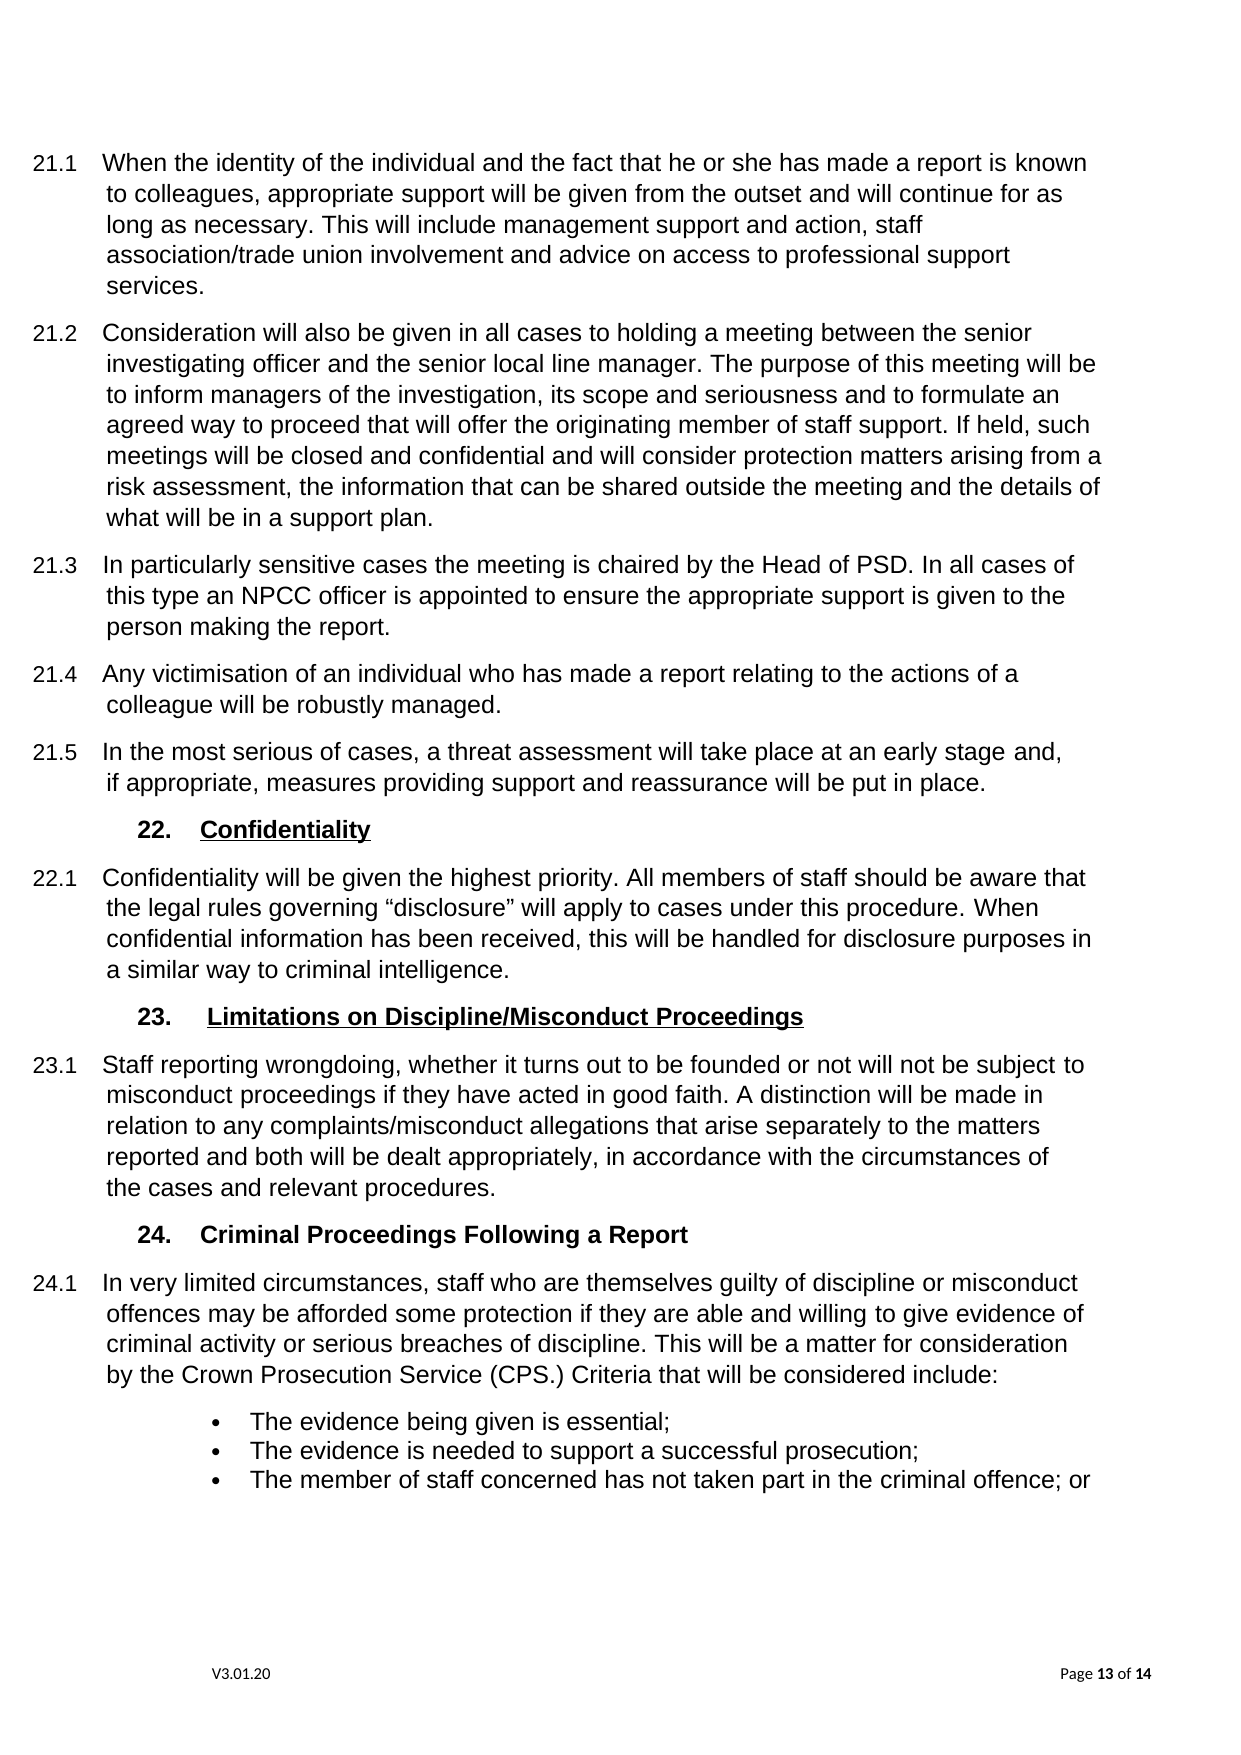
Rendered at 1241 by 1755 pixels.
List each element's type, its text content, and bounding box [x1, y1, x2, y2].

list The member of staff concerned has not taken part in the criminal offence; or [212, 1465, 1168, 1493]
list Staff reporting wrongdoing, whether it turns out to be founded or not will not be subject to misconduct proceedings if they have acted in good faith. A distinction will be made in relation to any complaints/misconduct allegations that arise separately to the matters reported and both will be dealt appropriately, in accordance with the circumstances of the cases and relevant procedures. [32, 1050, 1089, 1201]
list Any victimisation of an individual who has made a report relating to the actions of a colleague will be robustly managed. [32, 659, 1102, 718]
subtitle Confidentiality [137, 815, 1168, 843]
subtitle Limitations on Discipline/Misconduct Proceedings [137, 1002, 1168, 1031]
list In very limited circumstances, staff who are themselves guilty of discipline or misconduct offences may be afforded some protection if they are able and willing to give evidence of criminal activity or serious breaches of discipline. This will be a matter for consideration by the Crown Prosecution Service (CPS.) Criteria that will be considered include: [32, 1268, 1096, 1389]
list Consideration will also be given in all cases to holding a meeting between the senior investigating officer and the senior local line manager. The purpose of this meeting will be to inform managers of the investigation, its scope and seriousness and to formulate an agreed way to proceed that will offer the originating member of staff support. If held, such meetings will be closed and confidential and will consider protection matters arising from a risk assessment, the information that can be shared outside the meeting and the details of what will be in a support plan. [32, 318, 1103, 531]
list Confidentiality will be given the highest priority. All members of staff should be aware that the legal rules governing “disclosure” will apply to cases under this procedure. When confidential information has been received, this will be handled for disclosure purposes in a similar way to criminal intelligence. [32, 863, 1103, 983]
list In the most serious of cases, a threat assessment will take place at an early stage and, if appropriate, measures providing support and reassurance will be put in place. [32, 737, 1073, 796]
list In particularly sensitive cases the meeting is chaired by the Head of PSD. In all cases of this type an NPCC officer is appointed to ensure the appropriate support is given to the person making the report. [32, 550, 1078, 640]
subtitle Criminal Proceedings Following a Report [137, 1220, 1168, 1249]
list The evidence being given is essential; [212, 1407, 1168, 1436]
list The evidence is needed to support a successful prosecution; [212, 1436, 1168, 1465]
list When the identity of the individual and the fact that he or she has made a report is known to colleagues, appropriate support will be given from the outset and will continue for as long as necessary. This will include management support and action, staff association/trade union involvement and advice on access to professional support services. [32, 148, 1101, 300]
